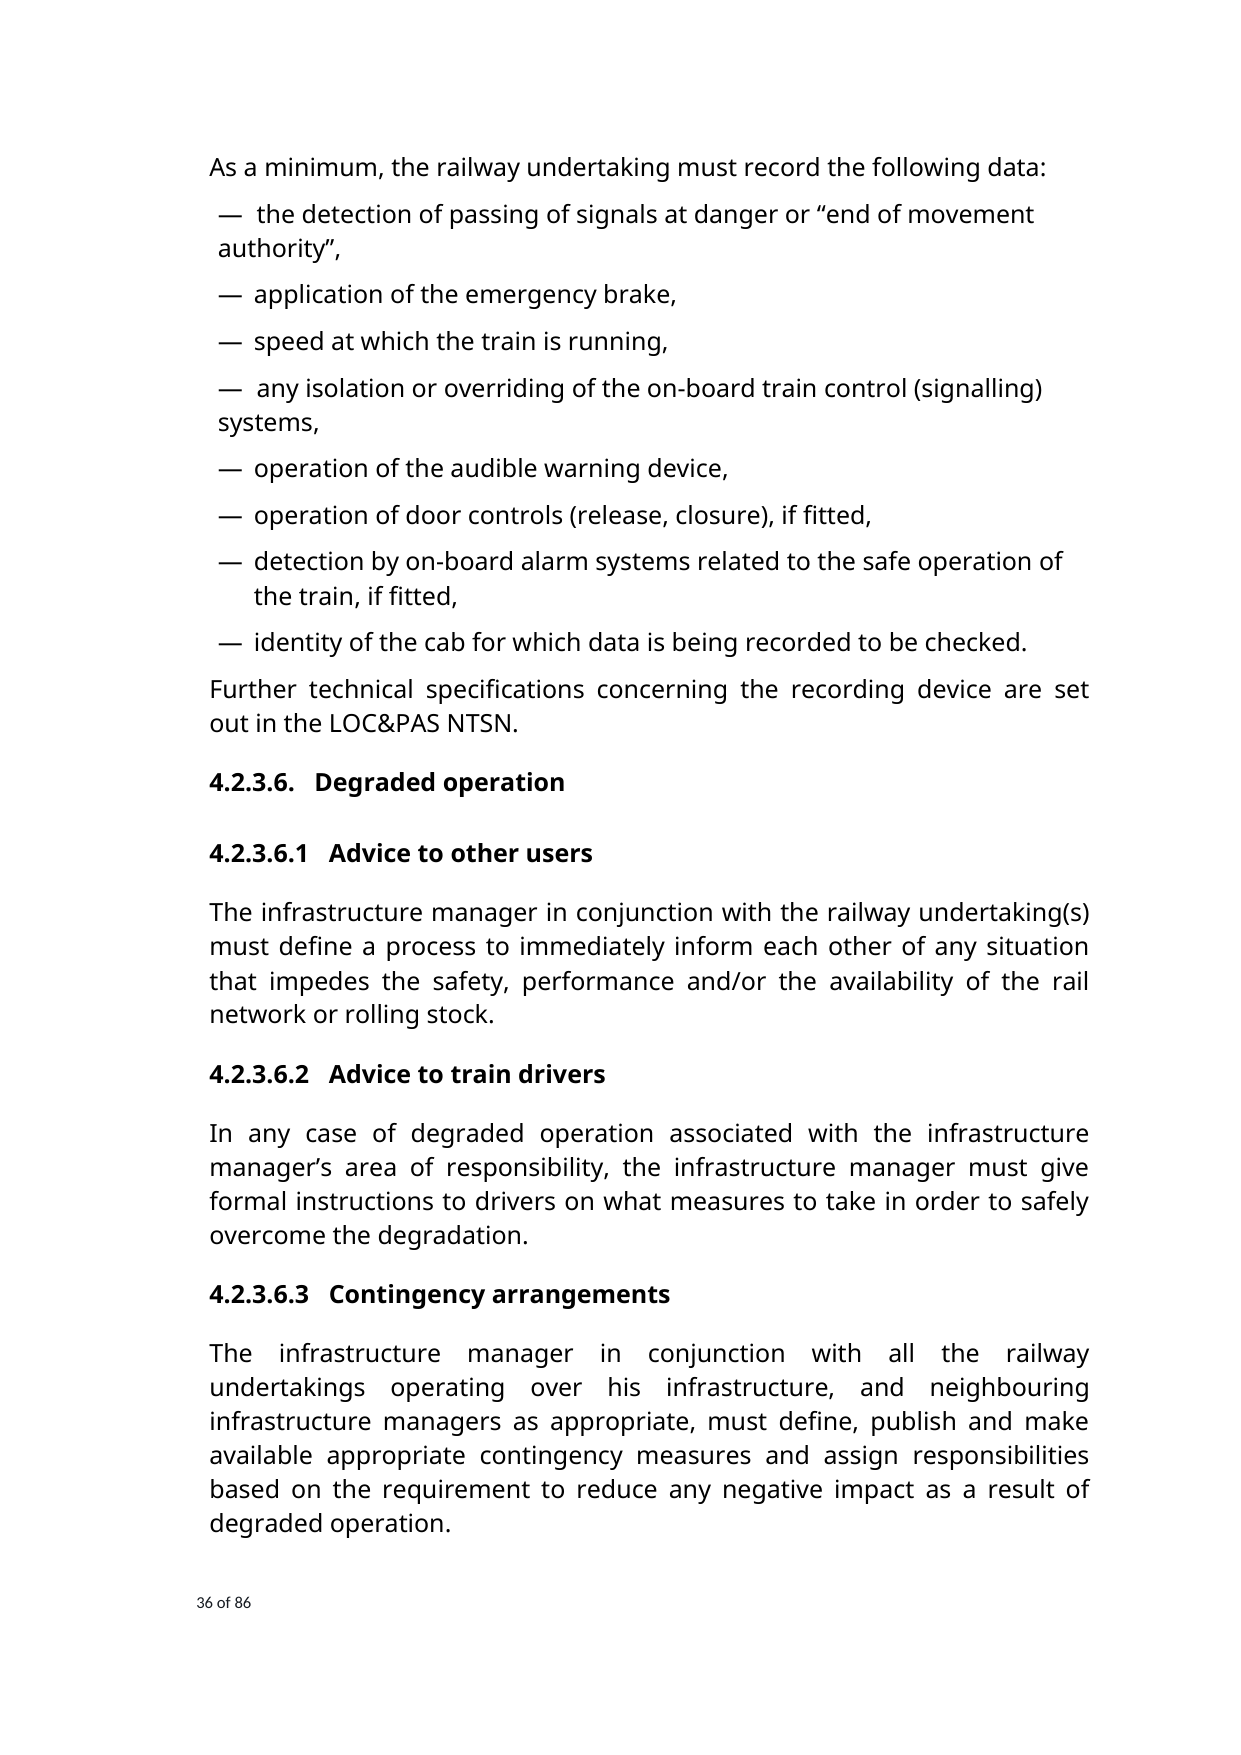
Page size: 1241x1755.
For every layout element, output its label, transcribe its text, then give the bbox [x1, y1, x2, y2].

text — the detection of passing of signals at danger or “end of movement authority”, [218, 197, 1090, 265]
text — identity of the cab for which data is being recorded to be checked. [218, 625, 1090, 659]
text 4.2.3.6.3 Contingency arrangements [209, 1277, 1090, 1311]
text As a minimum, the railway undertaking must record the following data: [209, 150, 1090, 184]
text In any case of degraded operation associated with the infrastructure manager’s area of responsibility, the infrastructure manager must give formal instructions to drivers on what measures to take in order to safely overcome the degradation. [209, 1115, 1090, 1252]
text 4.2.3.6. Degraded operation [209, 764, 1090, 798]
text — speed at which the train is running, [218, 324, 1090, 358]
text — operation of door controls (release, closure), if fitted, [218, 497, 1090, 532]
text — application of the emergency brake, [218, 277, 1090, 311]
text The infrastructure manager in conjunction with the railway undertaking(s) must define a process to immediately inform each other of any situation that impedes the safety, performance and/or the availability of the rail network or rolling stock. [209, 895, 1090, 1031]
text — any isolation or overriding of the on-board train control (signalling) systems, [218, 370, 1090, 438]
text 4.2.3.6.1 Advice to other users [209, 836, 1090, 870]
text — operation of the audible warning device, [218, 451, 1090, 485]
text Further technical specifications concerning the recording device are set out in the LOC&PAS NTSN. [209, 671, 1090, 739]
text 4.2.3.6.2 Advice to train drivers [209, 1056, 1090, 1090]
text — detection by on-board alarm systems related to the safe operation of the train, if fitted, [218, 544, 1090, 612]
text The infrastructure manager in conjunction with all the railway undertakings operating over his infrastructure, and neighbouring infrastructure managers as appropriate, must define, publish and make available appropriate contingency measures and assign responsibilities based on the requirement to reduce any negative impact as a result of degraded operation. [209, 1336, 1090, 1540]
